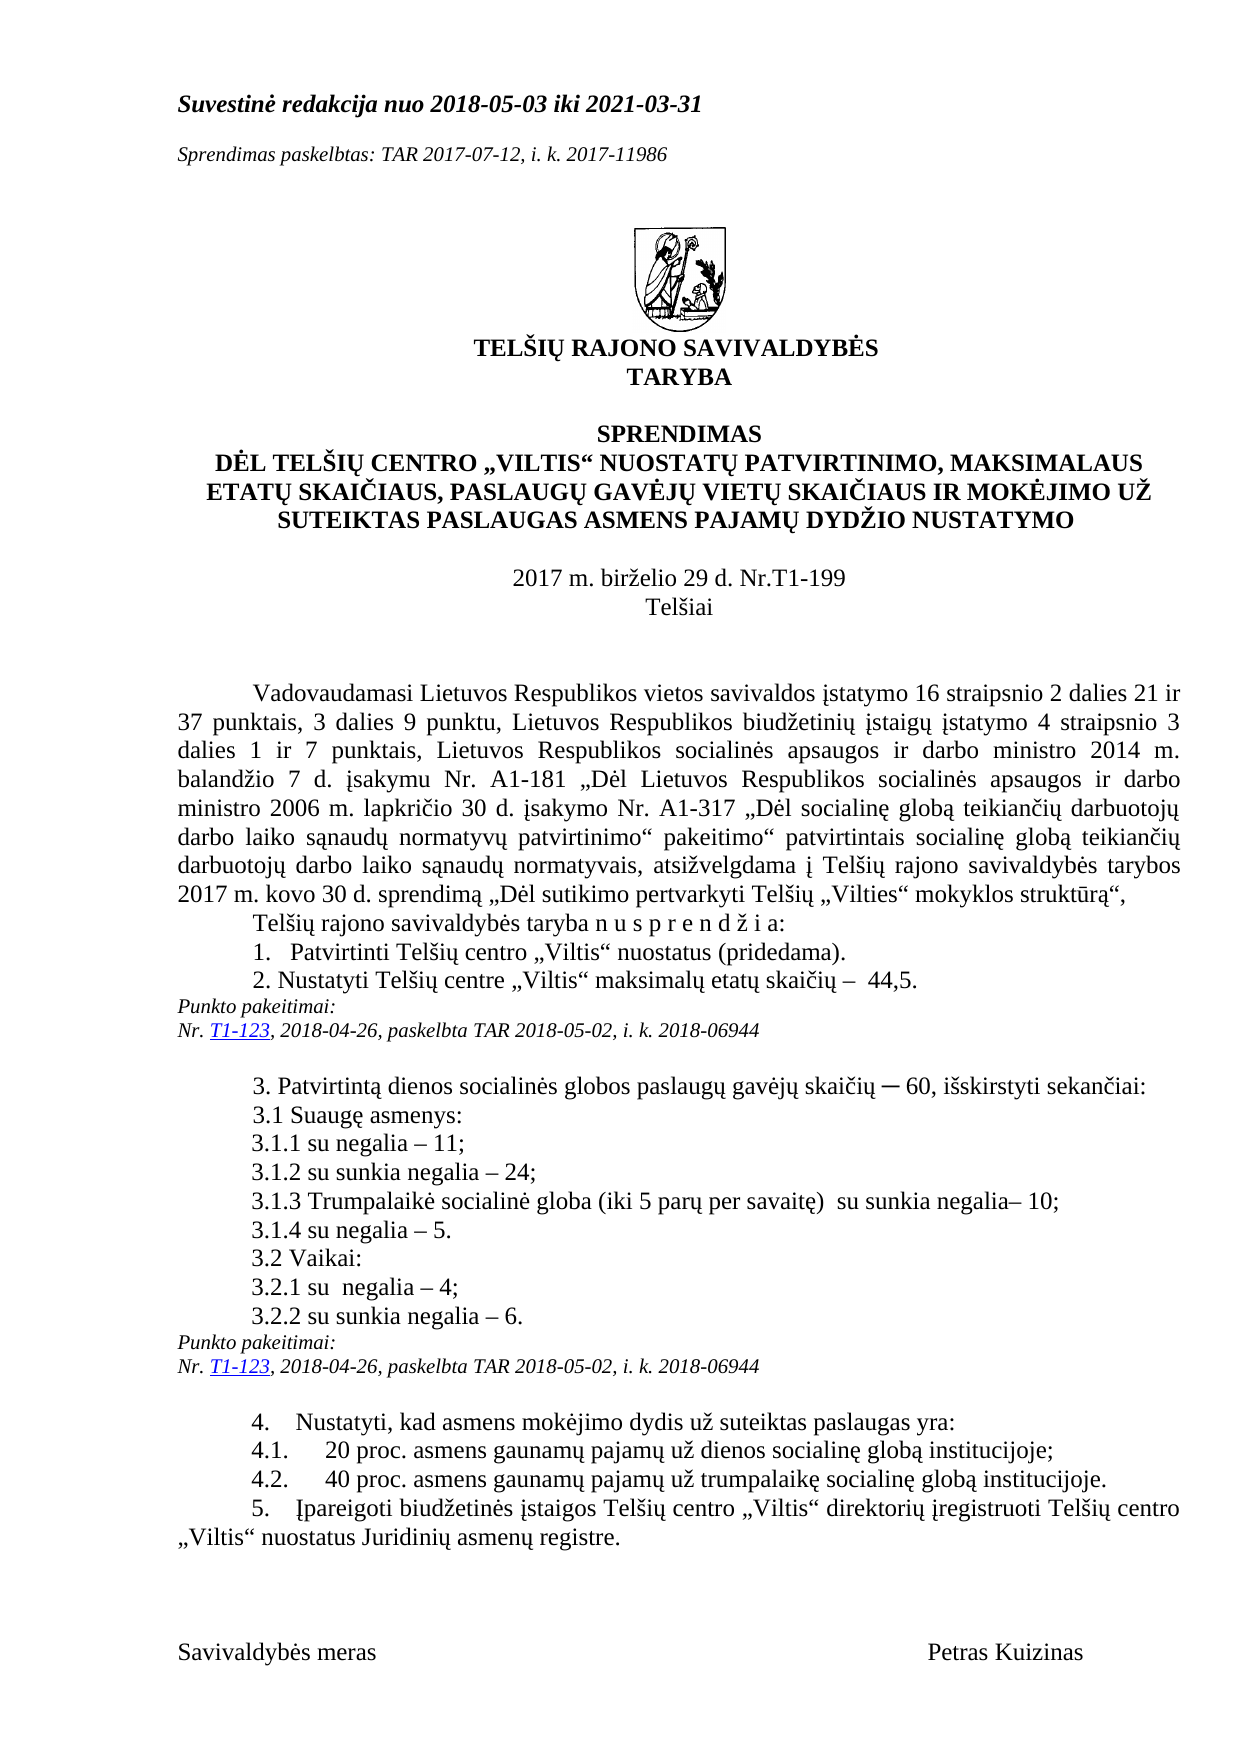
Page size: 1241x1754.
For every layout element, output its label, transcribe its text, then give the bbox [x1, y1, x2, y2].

text TARYBA [177, 362, 1181, 390]
text 3.2.2 su sunkia negalia – 6. [177, 1301, 1181, 1330]
text TELŠIŲ RAJONO SAVIVALDYBĖS [177, 333, 1181, 362]
text 3.1.3 Trumpalaikė socialinė globa (iki 5 parų per savaitę) su sunkia negalia– 10; [177, 1186, 1181, 1215]
text 2017 m. birželio 29 d. Nr.T1-199 [177, 563, 1181, 592]
text Punkto pakeitimai: [177, 994, 1181, 1018]
text 1. Patvirtinti Telšių centro „Viltis“ nuostatus (pridedama). [252, 937, 1181, 965]
text 3.2.1 su negalia – 4; [177, 1272, 1181, 1301]
text 2. Nustatyti Telšių centre „Viltis“ maksimalų etatų skaičių – 44,5. [252, 965, 1181, 994]
text 3.2 Vaikai: [251, 1243, 1181, 1272]
text Telšiai [177, 592, 1181, 620]
text 3.1 Suaugę asmenys: [252, 1100, 1181, 1128]
text 4.1. 20 proc. asmens gaunamų pajamų už dienos socialinę globą institucijoje; [251, 1435, 1181, 1464]
text 3.1.4 su negalia – 5. [177, 1215, 1181, 1243]
text Nr. T1-123, 2018-04-26, paskelbta TAR 2018-05-02, i. k. 2018-06944 [177, 1354, 1181, 1378]
text Sprendimas paskelbtas: TAR 2017-07-12, i. k. 2017-11986 [177, 141, 1181, 166]
text DĖL TELŠIŲ CENTRO „VILTIS“ NUOSTATŲ PATVIRTINIMO, MAKSIMALAUS ETATŲ SKAIČIAUS, PASLAUGŲ GAVĖJŲ VIETŲ SKAIČIAUS IR MOKĖJIMO UŽ SUTEIKTAS PASLAUGAS ASMENS PAJAMŲ DYDŽIO NUSTATYMO [177, 448, 1181, 534]
text 3.1.2 su sunkia negalia – 24; [177, 1157, 1181, 1186]
text Punkto pakeitimai: [177, 1330, 1181, 1354]
text 5. Įpareigoti biudžetinės įstaigos Telšių centro „Viltis“ direktorių įregistruoti Telšių centro „Viltis“ nuostatus Juridinių asmenų registre. [177, 1493, 1181, 1550]
text Telšių rajono savivaldybės taryba n u s p r e n d ž i a: [177, 908, 1181, 937]
text Vadovaudamasi Lietuvos Respublikos vietos savivaldos įstatymo 16 straipsnio 2 dalies 21 ir 37 punktais, 3 dalies 9 punktu, Lietuvos Respublikos biudžetinių įstaigų įstatymo 4 straipsnio 3 dalies 1 ir 7 punktais, Lietuvos Respublikos socialinės apsaugos ir darbo ministro 2014 m. balandžio 7 d. įsakymu Nr. A1-181 „Dėl Lietuvos Respublikos socialinės apsaugos ir darbo ministro 2006 m. lapkričio 30 d. įsakymo Nr. A1-317 „Dėl socialinę globą teikiančių darbuotojų darbo laiko sąnaudų normatyvų patvirtinimo“ pakeitimo“ patvirtintais socialinę globą teikiančių darbuotojų darbo laiko sąnaudų normatyvais, atsižvelgdama į Telšių rajono savivaldybės tarybos 2017 m. kovo 30 d. sprendimą „Dėl sutikimo pertvarkyti Telšių „Vilties“ mokyklos struktūrą“, [177, 678, 1181, 908]
text 4.2. 40 proc. asmens gaunamų pajamų už trumpalaikę socialinę globą institucijoje. [251, 1464, 1181, 1493]
text 3. Patvirtintą dienos socialinės globos paslaugų gavėjų skaičių ─ 60, išskirstyti sekančiai: [252, 1071, 1181, 1100]
text Savivaldybės meras Petras Kuizinas [177, 1637, 1181, 1665]
text SPRENDIMAS [177, 419, 1181, 448]
text Nr. T1-123, 2018-04-26, paskelbta TAR 2018-05-02, i. k. 2018-06944 [177, 1018, 1181, 1042]
text Suvestinė redakcija nuo 2018-05-03 iki 2021-03-31 [177, 89, 1181, 117]
text 4. Nustatyti, kad asmens mokėjimo dydis už suteiktas paslaugas yra: [215, 1407, 1181, 1435]
text 3.1.1 su negalia – 11; [177, 1128, 1181, 1157]
